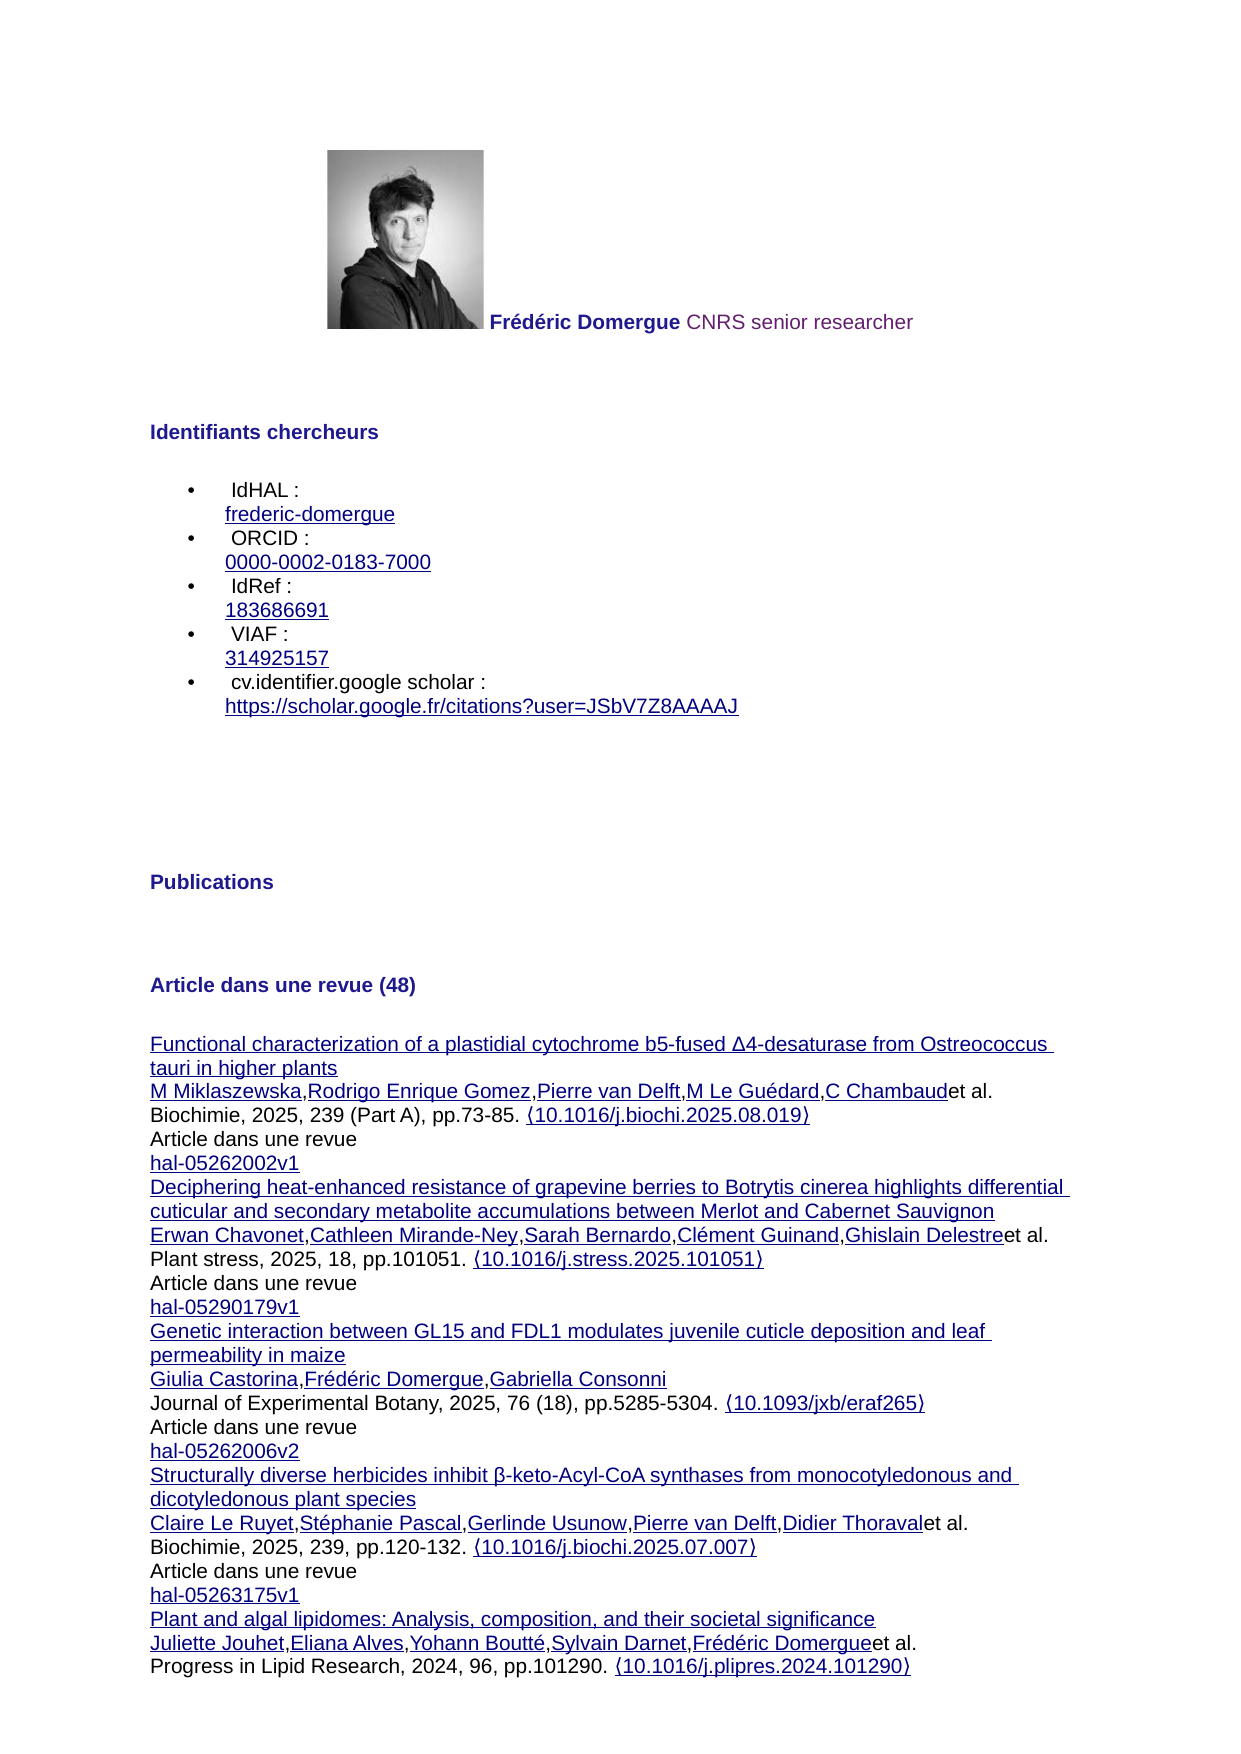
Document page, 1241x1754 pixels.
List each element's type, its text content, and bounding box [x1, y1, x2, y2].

list IdRef : [187, 574, 1090, 598]
list 0000-0002-0183-7000 [187, 550, 1090, 574]
subtitle Identifiants chercheurs [150, 420, 1090, 444]
list 314925157 [187, 646, 1090, 670]
subtitle Frédéric Domergue CNRS senior researcher [150, 150, 1090, 333]
list VIAF : [187, 622, 1090, 646]
table_cell Structurally diverse herbicides inhibit β-keto-Acyl-CoA synthases from monocotyledonous and dicotyledonous plant species Claire Le Ruyet,Stéphanie Pascal,Gerlinde Usunow,Pierre van Delft,Didier Thoravalet al. Biochimie, 2025, 239, pp.120-132. ⟨10.1016/j.biochi.2025.07.007⟩ Article dans une revue hal-05263175v1 [150, 1463, 1090, 1606]
list 183686691 [187, 598, 1090, 622]
table_cell Genetic interaction between GL15 and FDL1 modulates juvenile cuticle deposition and leaf permeability in maize Giulia Castorina,Frédéric Domergue,Gabriella Consonni Journal of Experimental Botany, 2025, 76 (18), pp.5285-5304. ⟨10.1093/jxb/eraf265⟩ Article dans une revue hal-05262006v2 [150, 1319, 1090, 1463]
subtitle Publications [150, 870, 1090, 894]
list ORCID : [187, 526, 1090, 550]
list IdHAL : [187, 478, 1090, 502]
list https://scholar.google.fr/citations?user=JSbV7Z8AAAAJ [187, 694, 1090, 718]
list cv.identifier.google scholar : [187, 670, 1090, 694]
table_header Functional characterization of a plastidial cytochrome b5-fused Δ4-desaturase from Ostreococcus tauri in higher plants M Miklaszewska,Rodrigo Enrique Gomez,Pierre van Delft,M Le Guédard,C Chambaudet al. Biochimie, 2025, 239 (Part A), pp.73-85. ⟨10.1016/j.biochi.2025.08.019⟩ Article dans une revue hal-05262002v1 [150, 1031, 1090, 1175]
table_cell Plant and algal lipidomes: Analysis, composition, and their societal significance Juliette Jouhet,Eliana Alves,Yohann Boutté,Sylvain Darnet,Frédéric Domergueet al. Progress in Lipid Research, 2024, 96, pp.101290. ⟨10.1016/j.plipres.2024.101290⟩ [150, 1606, 1090, 1678]
picture [327, 150, 484, 329]
subtitle Article dans une revue (48) [150, 973, 1090, 997]
table_cell Deciphering heat-enhanced resistance of grapevine berries to Botrytis cinerea highlights differential cuticular and secondary metabolite accumulations between Merlot and Cabernet Sauvignon Erwan Chavonet,Cathleen Mirande-Ney,Sarah Bernardo,Clément Guinand,Ghislain Delestreet al. Plant stress, 2025, 18, pp.101051. ⟨10.1016/j.stress.2025.101051⟩ Article dans une revue hal-05290179v1 [150, 1175, 1090, 1319]
list frederic-domergue [187, 502, 1090, 526]
